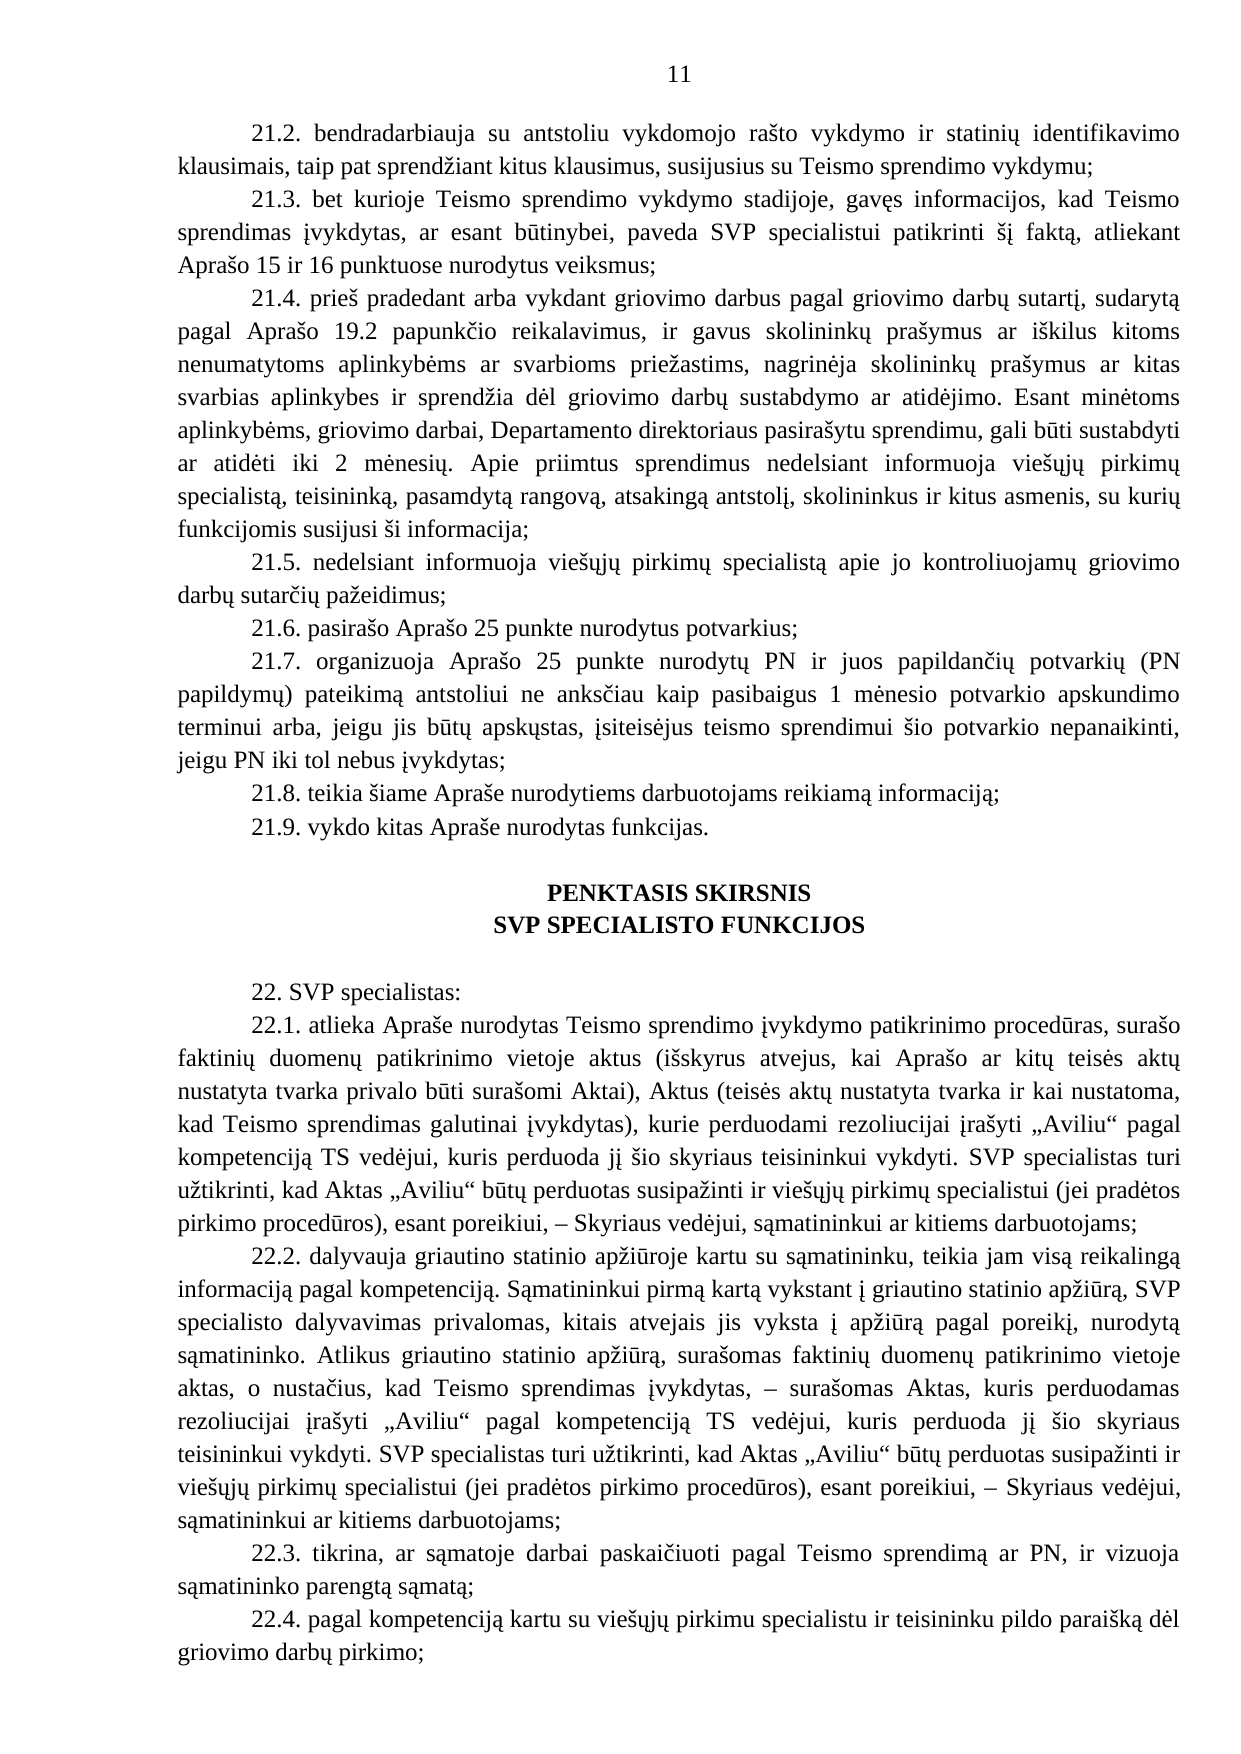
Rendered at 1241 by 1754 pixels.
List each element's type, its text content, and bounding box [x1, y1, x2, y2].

text 22.2. dalyvauja griautino statinio apžiūroje kartu su sąmatininku, teikia jam visą reikalingą informaciją pagal kompetenciją. Sąmatininkui pirmą kartą vykstant į griautino statinio apžiūrą, SVP specialisto dalyvavimas privalomas, kitais atvejais jis vyksta į apžiūrą pagal poreikį, nurodytą sąmatininko. Atlikus griautino statinio apžiūrą, surašomas faktinių duomenų patikrinimo vietoje aktas, o nustačius, kad Teismo sprendimas įvykdytas, – surašomas Aktas, kuris perduodamas rezoliucijai įrašyti „Aviliu“ pagal kompetenciją TS vedėjui, kuris perduoda jį šio skyriaus teisininkui vykdyti. SVP specialistas turi užtikrinti, kad Aktas „Aviliu“ būtų perduotas susipažinti ir viešųjų pirkimų specialistui (jei pradėtos pirkimo procedūros), esant poreikiui, – Skyriaus vedėjui, sąmatininkui ar kitiems darbuotojams; [177, 1241, 1181, 1534]
text 21.9. vykdo kitas Apraše nurodytas funkcijas. [177, 812, 1181, 840]
text SVP SPECIALISTO FUNKCIJOS [177, 911, 1181, 939]
text 21.3. bet kurioje Teismo sprendimo vykdymo stadijoje, gavęs informacijos, kad Teismo sprendimas įvykdytas, ar esant būtinybei, paveda SVP specialistui patikrinti šį faktą, atliekant Aprašo 15 ir 16 punktuose nurodytus veiksmus; [177, 184, 1181, 279]
text 22. SVP specialistas: [177, 977, 1181, 1005]
text 22.1. atlieka Apraše nurodytas Teismo sprendimo įvykdymo patikrinimo procedūras, surašo faktinių duomenų patikrinimo vietoje aktus (išskyrus atvejus, kai Aprašo ar kitų teisės aktų nustatyta tvarka privalo būti surašomi Aktai), Aktus (teisės aktų nustatyta tvarka ir kai nustatoma, kad Teismo sprendimas galutinai įvykdytas), kurie perduodami rezoliucijai įrašyti „Aviliu“ pagal kompetenciją TS vedėjui, kuris perduoda jį šio skyriaus teisininkui vykdyti. SVP specialistas turi užtikrinti, kad Aktas „Aviliu“ būtų perduotas susipažinti ir viešųjų pirkimų specialistui (jei pradėtos pirkimo procedūros), esant poreikiui, – Skyriaus vedėjui, sąmatininkui ar kitiems darbuotojams; [177, 1010, 1181, 1237]
text 22.3. tikrina, ar sąmatoje darbai paskaičiuoti pagal Teismo sprendimą ar PN, ir vizuoja sąmatininko parengtą sąmatą; [177, 1538, 1181, 1600]
text 21.2. bendradarbiauja su antstoliu vykdomojo rašto vykdymo ir statinių identifikavimo klausimais, taip pat sprendžiant kitus klausimus, susijusius su Teismo sprendimo vykdymu; [177, 118, 1181, 180]
text 22.4. pagal kompetenciją kartu su viešųjų pirkimu specialistu ir teisininku pildo paraišką dėl griovimo darbų pirkimo; [177, 1604, 1181, 1666]
text 21.6. pasirašo Aprašo 25 punkte nurodytus potvarkius; [177, 613, 1181, 642]
text 21.8. teikia šiame Apraše nurodytiems darbuotojams reikiamą informaciją; [177, 778, 1181, 807]
text 21.5. nedelsiant informuoja viešųjų pirkimų specialistą apie jo kontroliuojamų griovimo darbų sutarčių pažeidimus; [177, 547, 1181, 609]
text 21.4. prieš pradedant arba vykdant griovimo darbus pagal griovimo darbų sutartį, sudarytą pagal Aprašo 19.2 papunkčio reikalavimus, ir gavus skolininkų prašymus ar iškilus kitoms nenumatytoms aplinkybėms ar svarbioms priežastims, nagrinėja skolininkų prašymus ar kitas svarbias aplinkybes ir sprendžia dėl griovimo darbų sustabdymo ar atidėjimo. Esant minėtoms aplinkybėms, griovimo darbai, Departamento direktoriaus pasirašytu sprendimu, gali būti sustabdyti ar atidėti iki 2 mėnesių. Apie priimtus sprendimus nedelsiant informuoja viešųjų pirkimų specialistą, teisininką, pasamdytą rangovą, atsakingą antstolį, skolininkus ir kitus asmenis, su kurių funkcijomis susijusi ši informacija; [177, 283, 1181, 543]
text PENKTASIS SKIRSNIS [177, 878, 1181, 906]
text 21.7. organizuoja Aprašo 25 punkte nurodytų PN ir juos papildančių potvarkių (PN papildymų) pateikimą antstoliui ne anksčiau kaip pasibaigus 1 mėnesio potvarkio apskundimo terminui arba, jeigu jis būtų apskųstas, įsiteisėjus teismo sprendimui šio potvarkio nepanaikinti, jeigu PN iki tol nebus įvykdytas; [177, 646, 1181, 774]
